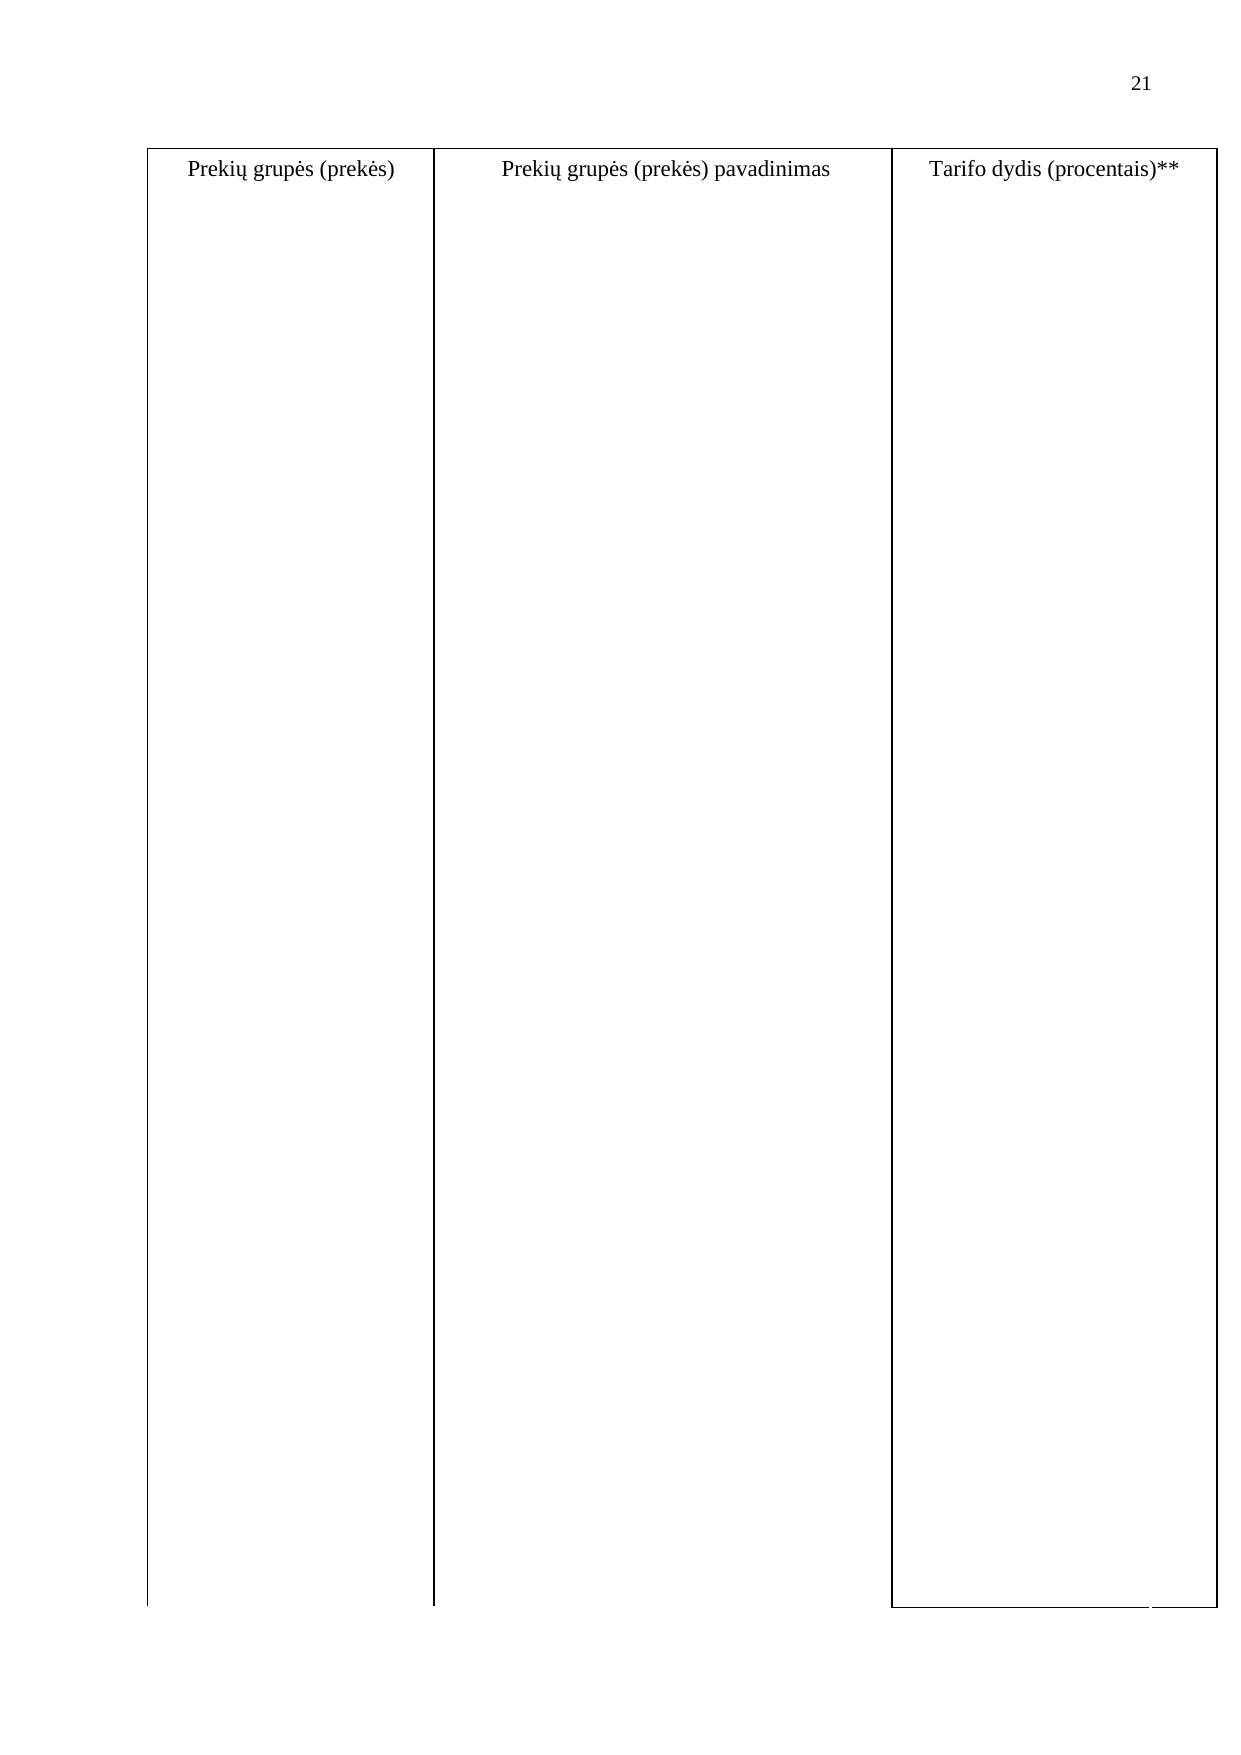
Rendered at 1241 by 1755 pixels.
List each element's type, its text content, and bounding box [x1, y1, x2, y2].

table_header Prekių grupės (prekės) [148, 149, 433, 1606]
table_header Prekių grupės (prekės) pavadinimas [435, 149, 891, 1606]
table_header Tarifo dydis (procentais)** [893, 149, 1216, 1606]
